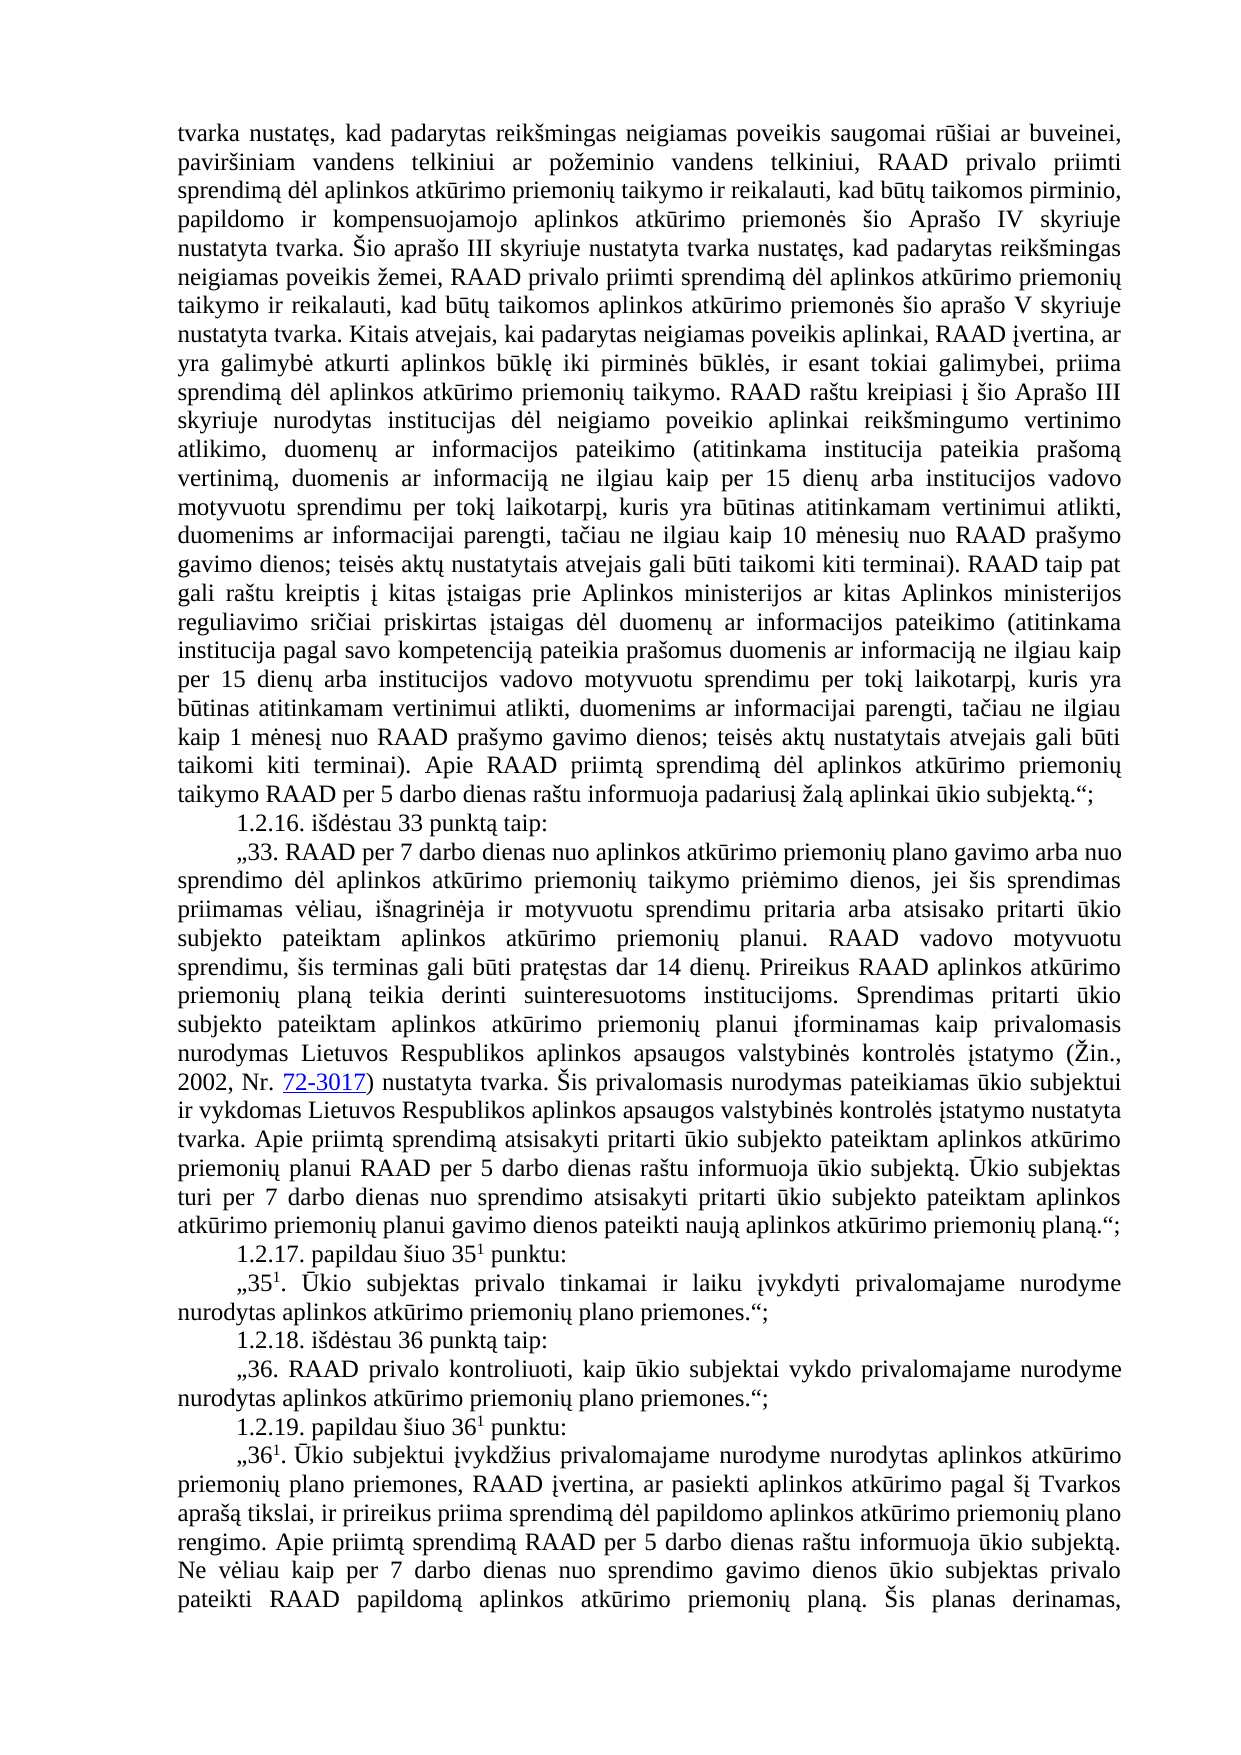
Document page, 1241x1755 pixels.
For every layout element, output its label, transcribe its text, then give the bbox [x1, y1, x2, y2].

text 1.2.19. papildau šiuo 361 punktu: [177, 1412, 1122, 1441]
text „36. RAAD privalo kontroliuoti, kaip ūkio subjektai vykdo privalomajame nurodyme nurodytas aplinkos atkūrimo priemonių plano priemones.“; [177, 1354, 1122, 1412]
text „33. RAAD per 7 darbo dienas nuo aplinkos atkūrimo priemonių plano gavimo arba nuo sprendimo dėl aplinkos atkūrimo priemonių taikymo priėmimo dienos, jei šis sprendimas priimamas vėliau, išnagrinėja ir motyvuotu sprendimu pritaria arba atsisako pritarti ūkio subjekto pateiktam aplinkos atkūrimo priemonių planui. RAAD vadovo motyvuotu sprendimu, šis terminas gali būti pratęstas dar 14 dienų. Prireikus RAAD aplinkos atkūrimo priemonių planą teikia derinti suinteresuotoms institucijoms. Sprendimas pritarti ūkio subjekto pateiktam aplinkos atkūrimo priemonių planui įforminamas kaip privalomasis nurodymas Lietuvos Respublikos aplinkos apsaugos valstybinės kontrolės įstatymo (Žin., 2002, Nr. 72-3017) nustatyta tvarka. Šis privalomasis nurodymas pateikiamas ūkio subjektui ir vykdomas Lietuvos Respublikos aplinkos apsaugos valstybinės kontrolės įstatymo nustatyta tvarka. Apie priimtą sprendimą atsisakyti pritarti ūkio subjekto pateiktam aplinkos atkūrimo priemonių planui RAAD per 5 darbo dienas raštu informuoja ūkio subjektą. Ūkio subjektas turi per 7 darbo dienas nuo sprendimo atsisakyti pritarti ūkio subjekto pateiktam aplinkos atkūrimo priemonių planui gavimo dienos pateikti naują aplinkos atkūrimo priemonių planą.“; [177, 837, 1122, 1239]
text „351. Ūkio subjektas privalo tinkamai ir laiku įvykdyti privalomajame nurodyme nurodytas aplinkos atkūrimo priemonių plano priemones.“; [177, 1268, 1122, 1326]
text 1.2.16. išdėstau 33 punktą taip: [177, 808, 1122, 837]
text 1.2.18. išdėstau 36 punktą taip: [177, 1326, 1122, 1354]
text „361. Ūkio subjektui įvykdžius privalomajame nurodyme nurodytas aplinkos atkūrimo priemonių plano priemones, RAAD įvertina, ar pasiekti aplinkos atkūrimo pagal šį Tvarkos aprašą tikslai, ir prireikus priima sprendimą dėl papildomo aplinkos atkūrimo priemonių plano rengimo. Apie priimtą sprendimą RAAD per 5 darbo dienas raštu informuoja ūkio subjektą. Ne vėliau kaip per 7 darbo dienas nuo sprendimo gavimo dienos ūkio subjektas privalo pateikti RAAD papildomą aplinkos atkūrimo priemonių planą. Šis planas derinamas, [177, 1441, 1122, 1613]
text tvarka nustatęs, kad padarytas reikšmingas neigiamas poveikis saugomai rūšiai ar buveinei, paviršiniam vandens telkiniui ar požeminio vandens telkiniui, RAAD privalo priimti sprendimą dėl aplinkos atkūrimo priemonių taikymo ir reikalauti, kad būtų taikomos pirminio, papildomo ir kompensuojamojo aplinkos atkūrimo priemonės šio Aprašo IV skyriuje nustatyta tvarka. Šio aprašo III skyriuje nustatyta tvarka nustatęs, kad padarytas reikšmingas neigiamas poveikis žemei, RAAD privalo priimti sprendimą dėl aplinkos atkūrimo priemonių taikymo ir reikalauti, kad būtų taikomos aplinkos atkūrimo priemonės šio aprašo V skyriuje nustatyta tvarka. Kitais atvejais, kai padarytas neigiamas poveikis aplinkai, RAAD įvertina, ar yra galimybė atkurti aplinkos būklę iki pirminės būklės, ir esant tokiai galimybei, priima sprendimą dėl aplinkos atkūrimo priemonių taikymo. RAAD raštu kreipiasi į šio Aprašo III skyriuje nurodytas institucijas dėl neigiamo poveikio aplinkai reikšmingumo vertinimo atlikimo, duomenų ar informacijos pateikimo (atitinkama institucija pateikia prašomą vertinimą, duomenis ar informaciją ne ilgiau kaip per 15 dienų arba institucijos vadovo motyvuotu sprendimu per tokį laikotarpį, kuris yra būtinas atitinkamam vertinimui atlikti, duomenims ar informacijai parengti, tačiau ne ilgiau kaip 10 mėnesių nuo RAAD prašymo gavimo dienos; teisės aktų nustatytais atvejais gali būti taikomi kiti terminai). RAAD taip pat gali raštu kreiptis į kitas įstaigas prie Aplinkos ministerijos ar kitas Aplinkos ministerijos reguliavimo sričiai priskirtas įstaigas dėl duomenų ar informacijos pateikimo (atitinkama institucija pagal savo kompetenciją pateikia prašomus duomenis ar informaciją ne ilgiau kaip per 15 dienų arba institucijos vadovo motyvuotu sprendimu per tokį laikotarpį, kuris yra būtinas atitinkamam vertinimui atlikti, duomenims ar informacijai parengti, tačiau ne ilgiau kaip 1 mėnesį nuo RAAD prašymo gavimo dienos; teisės aktų nustatytais atvejais gali būti taikomi kiti terminai). Apie RAAD priimtą sprendimą dėl aplinkos atkūrimo priemonių taikymo RAAD per 5 darbo dienas raštu informuoja padariusį žalą aplinkai ūkio subjektą.“; [177, 118, 1122, 808]
text 1.2.17. papildau šiuo 351 punktu: [177, 1239, 1122, 1268]
